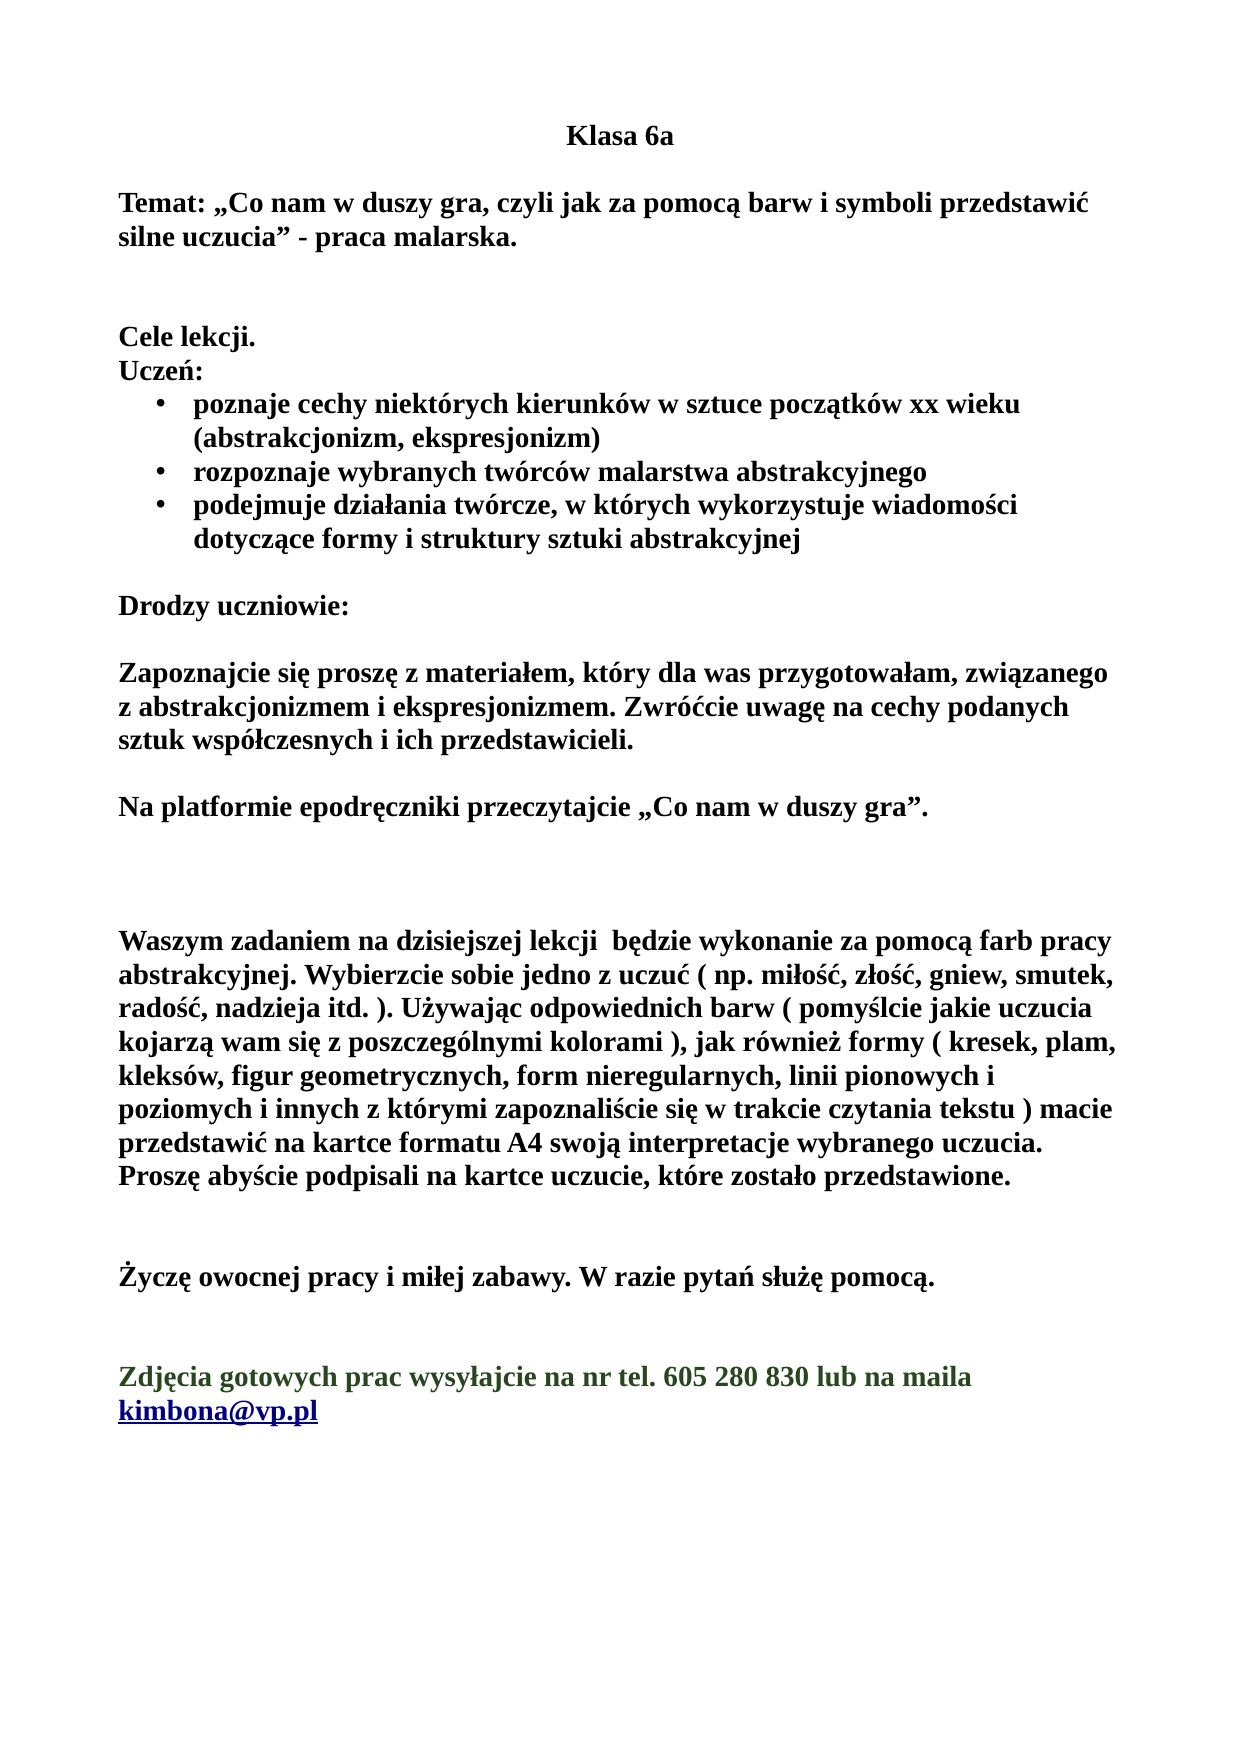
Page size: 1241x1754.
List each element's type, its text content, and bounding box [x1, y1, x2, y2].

list poznaje cechy niektórych kierunków w sztuce początków xx wieku (abstrakcjonizm, ekspresjonizm) [156, 386, 1122, 454]
text Temat: „Co nam w duszy gra, czyli jak za pomocą barw i symboli przedstawić silne uczucia” - praca malarska. [118, 185, 1122, 252]
text Uczeń: [118, 353, 1122, 386]
list rozpoznaje wybranych twórców malarstwa abstrakcyjnego [156, 454, 1122, 487]
text Waszym zadaniem na dzisiejszej lekcji będzie wykonanie za pomocą farb pracy abstrakcyjnej. Wybierzcie sobie jedno z uczuć ( np. miłość, złość, gniew, smutek, radość, nadzieja itd. ). Używając odpowiednich barw ( pomyślcie jakie uczucia kojarzą wam się z poszczególnymi kolorami ), jak również formy ( kresek, plam, kleksów, figur geometrycznych, form nieregularnych, linii pionowych i poziomych i innych z którymi zapoznaliście się w trakcie czytania tekstu ) macie przedstawić na kartce formatu A4 swoją interpretacje wybranego uczucia. [118, 923, 1122, 1158]
text Drodzy uczniowie: [118, 588, 1122, 622]
list podejmuje działania twórcze, w których wykorzystuje wiadomości dotyczące formy i struktury sztuki abstrakcyjnej [156, 487, 1122, 554]
text Zapoznajcie się proszę z materiałem, który dla was przygotowałam, związanego z abstrakcjonizmem i ekspresjonizmem. Zwróćcie uwagę na cechy podanych sztuk współczesnych i ich przedstawicieli. [118, 655, 1122, 756]
text Na platformie epodręczniki przeczytajcie „Co nam w duszy gra”. [118, 789, 1122, 823]
text Klasa 6a [118, 118, 1122, 152]
text Proszę abyście podpisali na kartce uczucie, które zostało przedstawione. [118, 1158, 1122, 1192]
text Cele lekcji. [118, 319, 1122, 353]
text Zdjęcia gotowych prac wysyłajcie na nr tel. 605 280 830 lub na maila kimbona@vp.pl [118, 1359, 1122, 1427]
text Życzę owocnej pracy i miłej zabawy. W razie pytań służę pomocą. [118, 1259, 1122, 1292]
